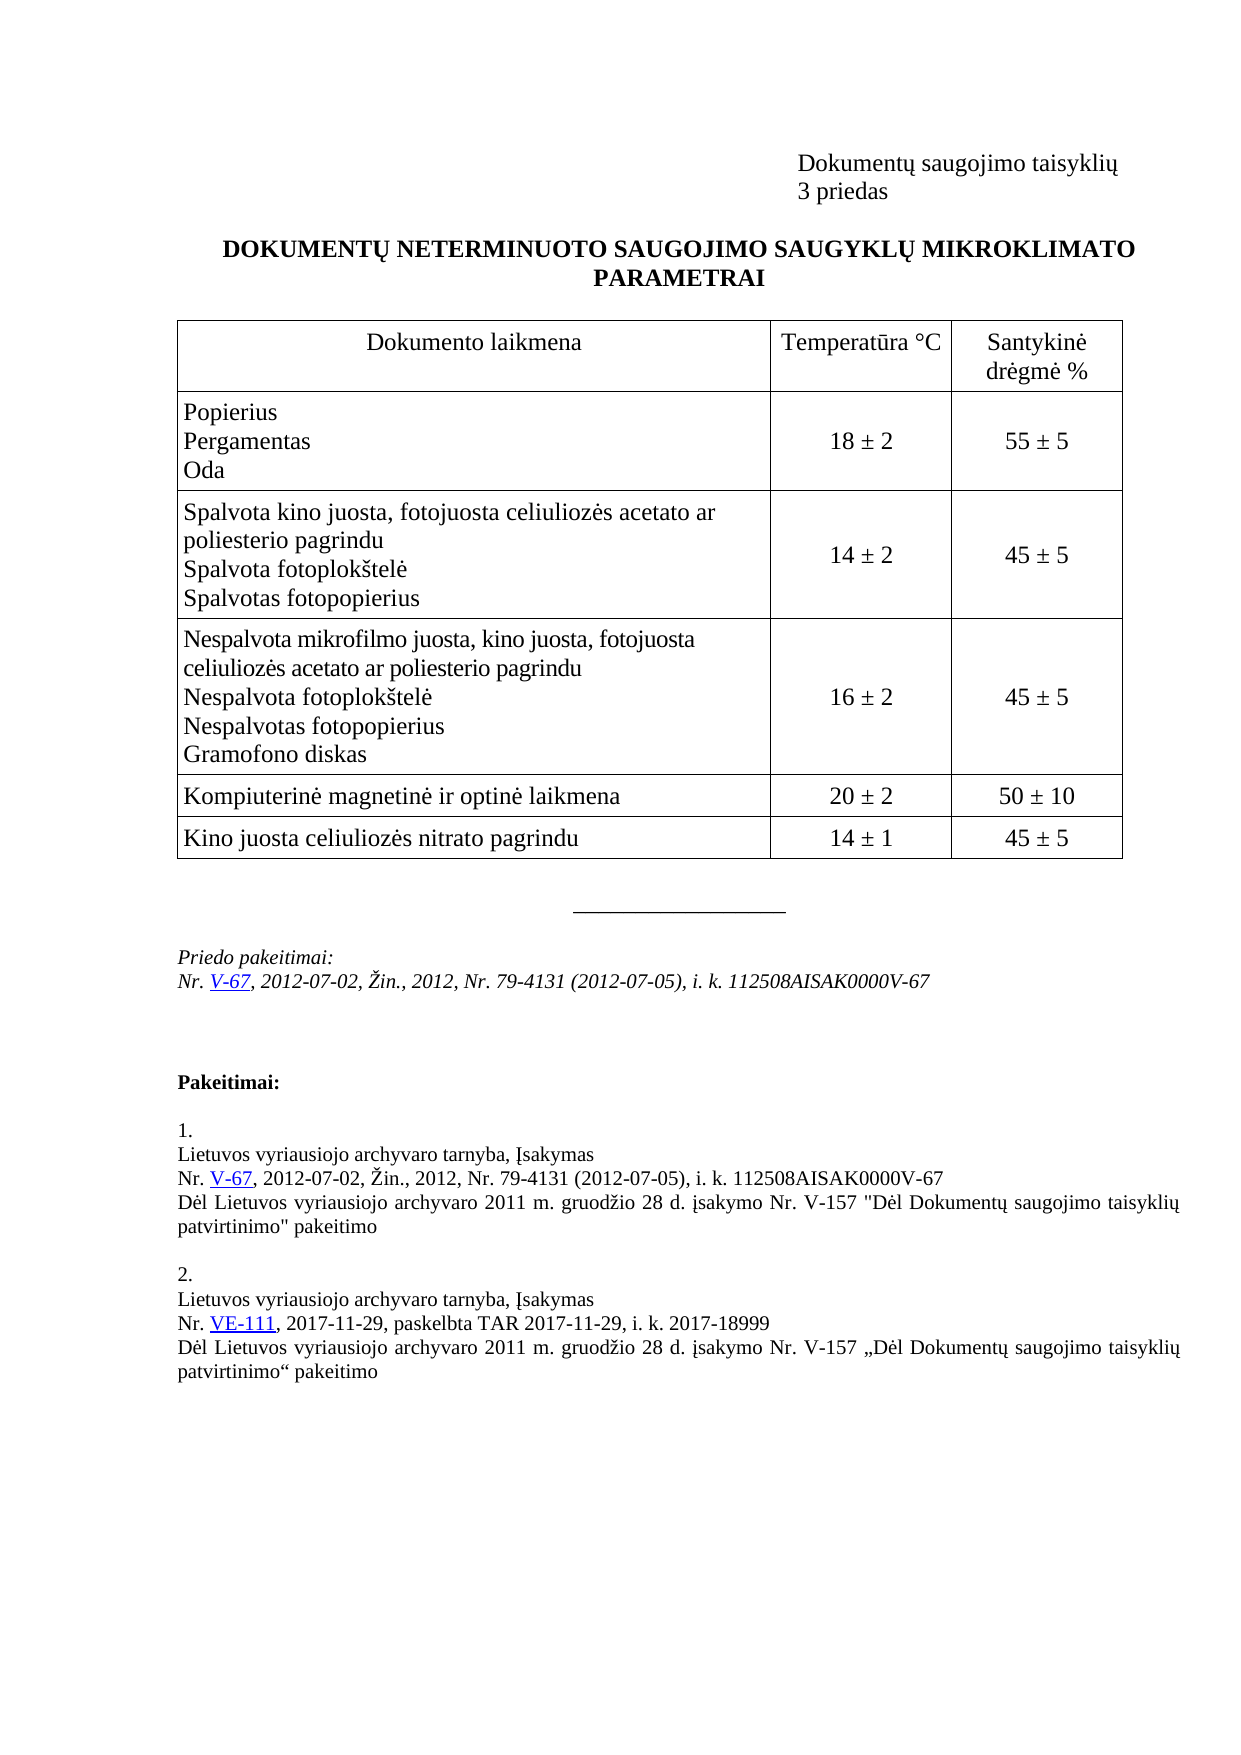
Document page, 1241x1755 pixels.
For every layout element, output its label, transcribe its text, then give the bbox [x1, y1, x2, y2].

text DOKUMENTŲ NETERMINUOTO SAUGOJIMO SAUGYKLŲ MIKROKLIMATO PARAMETRAI [177, 234, 1181, 291]
table_cell 55 ± 5 [952, 392, 1122, 490]
text 3 priedas [797, 176, 1181, 205]
table_cell 14 ± 1 [771, 817, 951, 858]
table_cell Popierius Pergamentas Oda [178, 392, 770, 490]
text Nr. V-67, 2012-07-02, Žin., 2012, Nr. 79-4131 (2012-07-05), i. k. 112508AISAK0000V-67 [177, 1166, 1181, 1190]
table_cell 45 ± 5 [952, 817, 1122, 858]
text _________________ [177, 887, 1181, 916]
text Priedo pakeitimai: [177, 945, 1181, 969]
text Nr. VE-111, 2017-11-29, paskelbta TAR 2017-11-29, i. k. 2017-18999 [177, 1311, 1181, 1334]
table_cell 45 ± 5 [952, 491, 1122, 618]
text Dėl Lietuvos vyriausiojo archyvaro 2011 m. gruodžio 28 d. įsakymo Nr. V-157 "Dėl Dokumentų saugojimo taisyklių patvirtinimo" pakeitimo [177, 1190, 1181, 1238]
table_header Dokumento laikmena [178, 321, 770, 391]
table_cell 14 ± 2 [771, 491, 951, 618]
table_cell Kompiuterinė magnetinė ir optinė laikmena [178, 775, 770, 816]
text Nr. V-67, 2012-07-02, Žin., 2012, Nr. 79-4131 (2012-07-05), i. k. 112508AISAK0000V-67 [177, 969, 1181, 993]
table_cell 16 ± 2 [771, 619, 951, 774]
table_header Temperatūra °C [771, 321, 951, 391]
table_cell 18 ± 2 [771, 392, 951, 490]
text Dėl Lietuvos vyriausiojo archyvaro 2011 m. gruodžio 28 d. įsakymo Nr. V-157 „Dėl Dokumentų saugojimo taisyklių patvirtinimo“ pakeitimo [177, 1334, 1181, 1383]
table_cell Spalvota kino juosta, fotojuosta celiuliozės acetato ar poliesterio pagrindu Spalvota fotoplokštelė Spalvotas fotopopierius [178, 491, 770, 618]
text 2. [177, 1262, 1181, 1286]
text Dokumentų saugojimo taisyklių [797, 148, 1181, 176]
text Lietuvos vyriausiojo archyvaro tarnyba, Įsakymas [177, 1142, 1181, 1166]
table_cell 50 ± 10 [952, 775, 1122, 816]
table_cell 45 ± 5 [952, 619, 1122, 774]
table_cell Nespalvota mikrofilmo juosta, kino juosta, fotojuosta celiuliozės acetato ar poliesterio pagrindu Nespalvota fotoplokštelė Nespalvotas fotopopierius Gramofono diskas [178, 619, 770, 774]
text Pakeitimai: [177, 1070, 1181, 1094]
table_cell Kino juosta celiuliozės nitrato pagrindu [178, 817, 770, 858]
table_header Santykinė drėgmė % [952, 321, 1122, 391]
table_cell 20 ± 2 [771, 775, 951, 816]
text 1. [177, 1118, 1181, 1142]
text Lietuvos vyriausiojo archyvaro tarnyba, Įsakymas [177, 1286, 1181, 1311]
